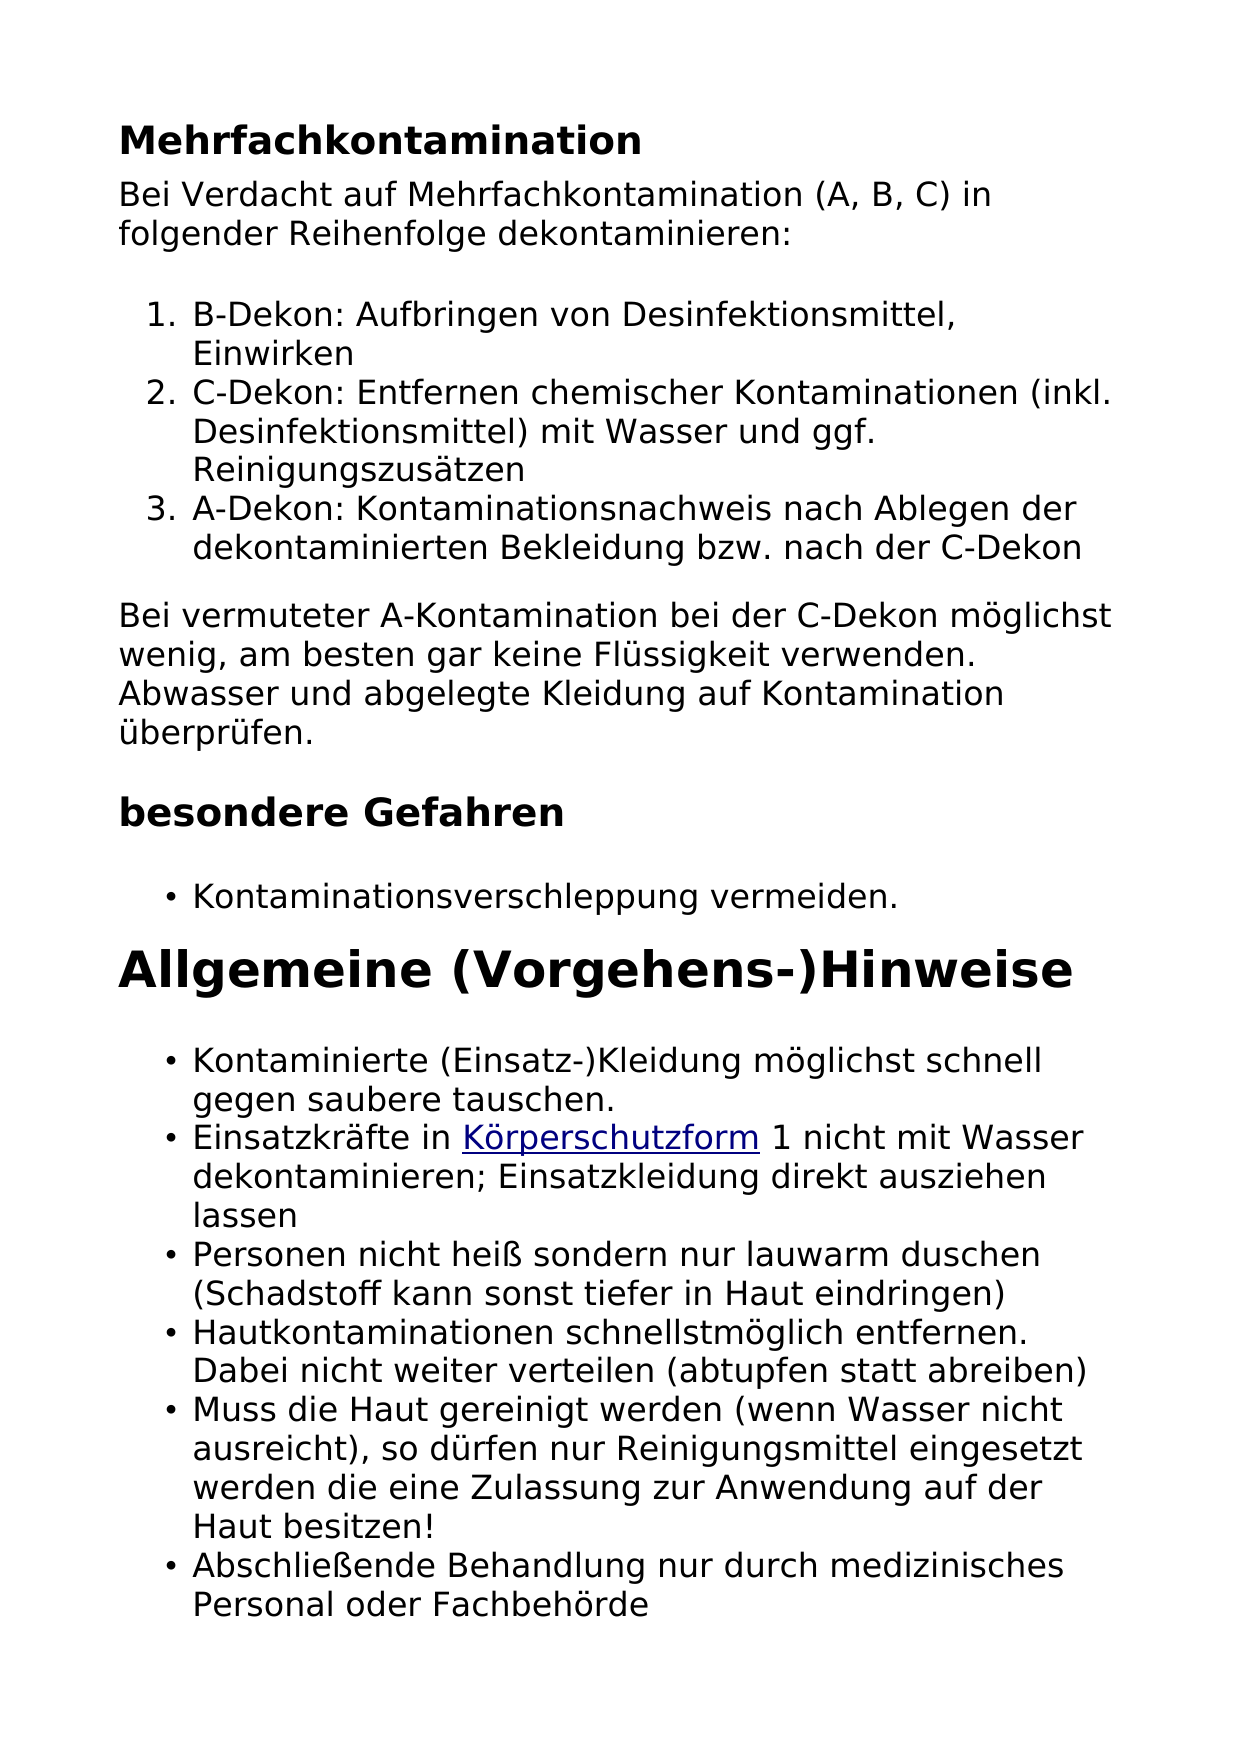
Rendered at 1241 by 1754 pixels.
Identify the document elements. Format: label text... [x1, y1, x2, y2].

list Kontaminationsverschleppung vermeiden. [177, 877, 1122, 916]
list Abschließende Behandlung nur durch medizinisches Personal oder Fachbehörde [177, 1546, 1122, 1624]
subtitle Allgemeine (Vorgehens-)Hinweise [118, 941, 1122, 999]
list Muss die Haut gereinigt werden (wenn Wasser nicht ausreicht), so dürfen nur Reinigungsmittel eingesetzt werden die eine Zulassung zur Anwendung auf der Haut besitzen! [177, 1391, 1122, 1546]
subtitle Mehrfachkontamination [118, 118, 1122, 163]
list C-Dekon: Entfernen chemischer Kontaminationen (inkl. Desinfektionsmittel) mit Wasser und ggf. Reinigungszusätzen [177, 373, 1122, 490]
list Kontaminierte (Einsatz-)Kleidung möglichst schnell gegen saubere tauschen. [177, 1041, 1122, 1119]
text Bei vermuteter A-Kontamination bei der C-Dekon möglichst wenig, am besten gar keine Flüssigkeit verwenden. Abwasser und abgelegte Kleidung auf Kontamination überprüfen. [118, 597, 1122, 752]
subtitle besondere Gefahren [118, 790, 1122, 835]
text Bei Verdacht auf Mehrfachkontamination (A, B, C) in folgender Reihenfolge dekontaminieren: [118, 176, 1122, 253]
list Einsatzkräfte in Körperschutzform 1 nicht mit Wasser dekontaminieren; Einsatzkleidung direkt ausziehen lassen [177, 1119, 1122, 1235]
list Hautkontaminationen schnellstmöglich entfernen. Dabei nicht weiter verteilen (abtupfen statt abreiben) [177, 1313, 1122, 1391]
list B-Dekon: Aufbringen von Desinfektionsmittel, Einwirken [177, 296, 1122, 373]
list A-Dekon: Kontaminationsnachweis nach Ablegen der dekontaminierten Bekleidung bzw. nach der C-Dekon [177, 490, 1122, 567]
list Personen nicht heiß sondern nur lauwarm duschen (Schadstoff kann sonst tiefer in Haut eindringen) [177, 1235, 1122, 1313]
